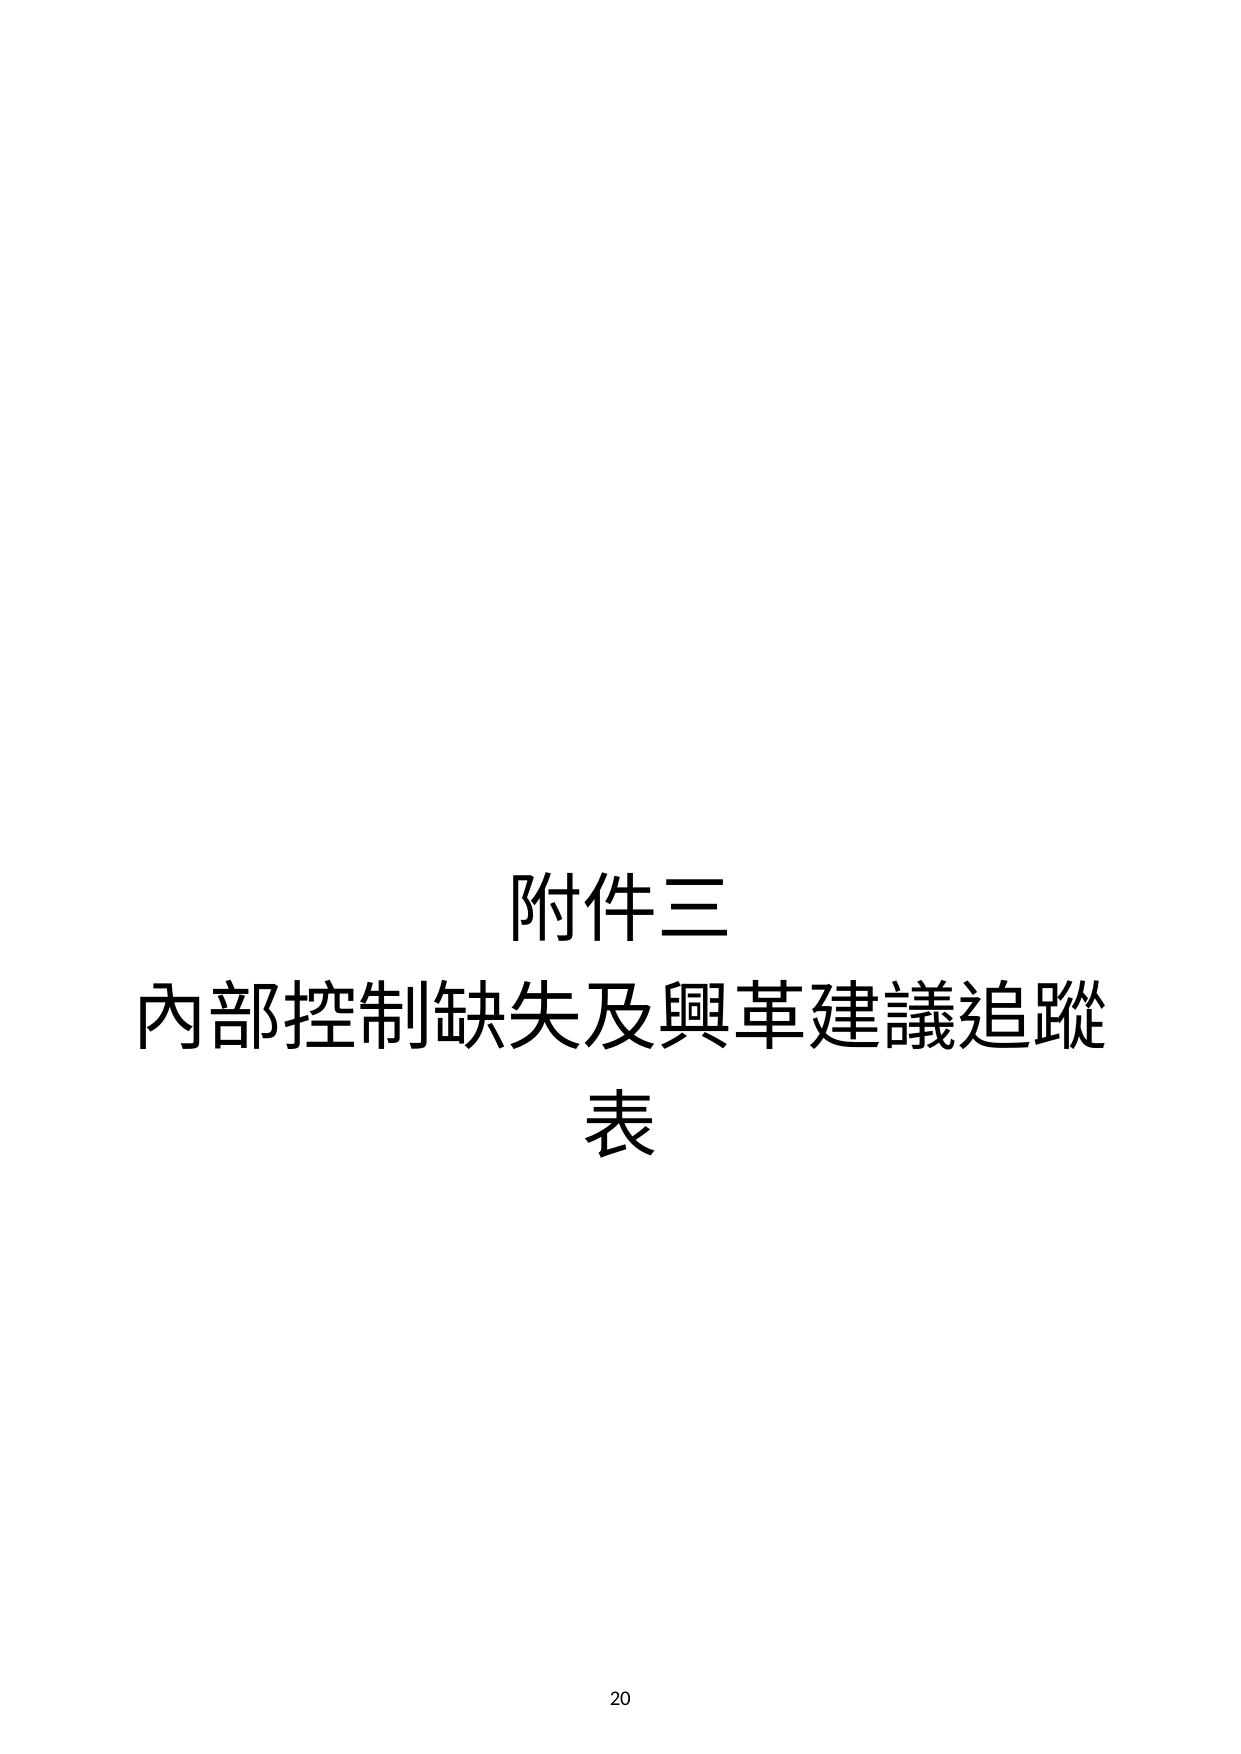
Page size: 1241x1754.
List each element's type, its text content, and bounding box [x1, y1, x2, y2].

text 內部控制缺失及興革建議追蹤表 [118, 957, 1122, 1174]
text 附件三 [118, 848, 1122, 957]
